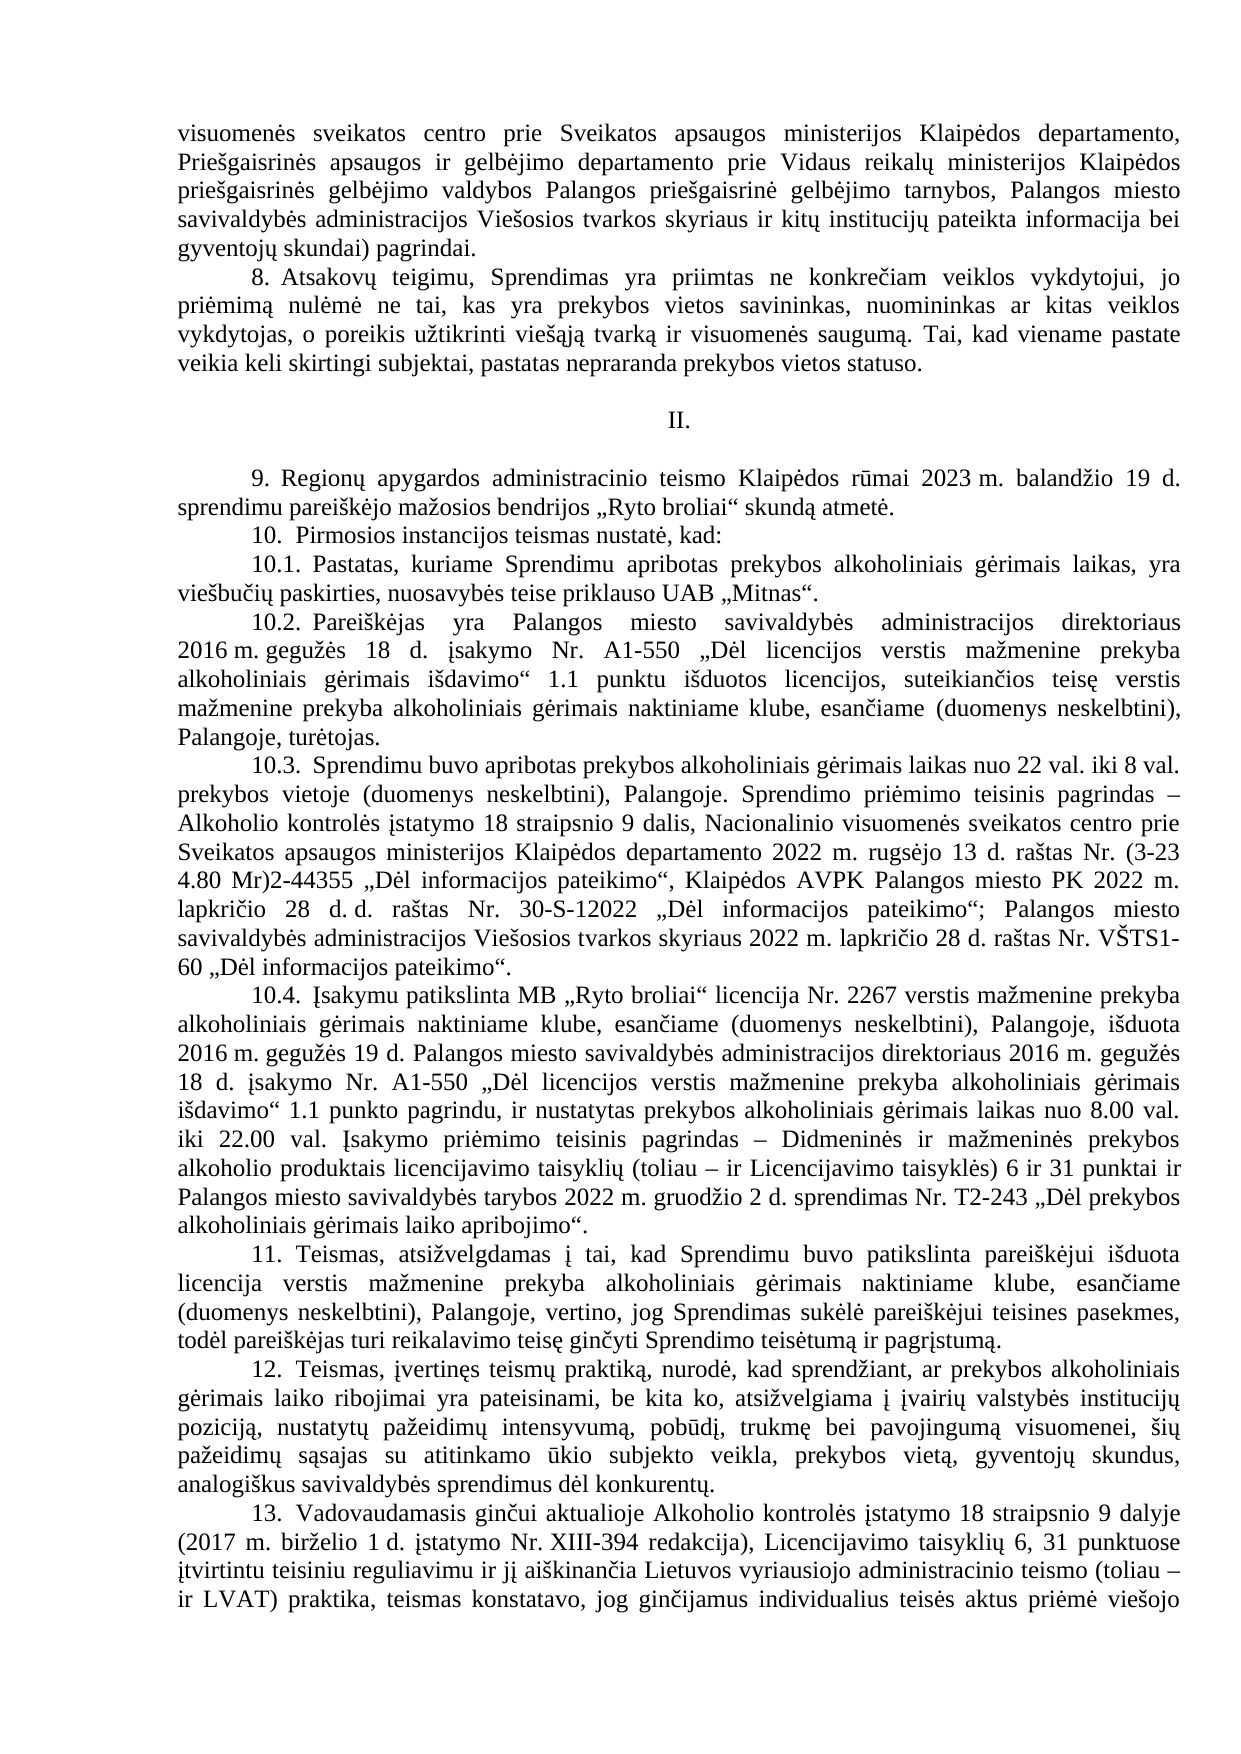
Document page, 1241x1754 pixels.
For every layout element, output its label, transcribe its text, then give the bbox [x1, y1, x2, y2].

text 10.3. Sprendimu buvo apribotas prekybos alkoholiniais gėrimais laikas nuo 22 val. iki 8 val. prekybos vietoje (duomenys neskelbtini), Palangoje. Sprendimo priėmimo teisinis pagrindas – Alkoholio kontrolės įstatymo 18 straipsnio 9 dalis, Nacionalinio visuomenės sveikatos centro prie Sveikatos apsaugos ministerijos Klaipėdos departamento 2022 m. rugsėjo 13 d. raštas Nr. (3-23 4.80 Mr)2-44355 „Dėl informacijos pateikimo“, Klaipėdos AVPK Palangos miesto PK 2022 m. lapkričio 28 d. d. raštas Nr. 30-S-12022 „Dėl informacijos pateikimo“; Palangos miesto savivaldybės administracijos Viešosios tvarkos skyriaus 2022 m. lapkričio 28 d. raštas Nr. VŠTS1-60 „Dėl informacijos pateikimo“. [177, 751, 1181, 981]
text 12. Teismas, įvertinęs teismų praktiką, nurodė, kad sprendžiant, ar prekybos alkoholiniais gėrimais laiko ribojimai yra pateisinami, be kita ko, atsižvelgiama į įvairių valstybės institucijų poziciją, nustatytų pažeidimų intensyvumą, pobūdį, trukmę bei pavojingumą visuomenei, šių pažeidimų sąsajas su atitinkamo ūkio subjekto veikla, prekybos vietą, gyventojų skundus, analogiškus savivaldybės sprendimus dėl konkurentų. [177, 1354, 1181, 1498]
text 11. Teismas, atsižvelgdamas į tai, kad Sprendimu buvo patikslinta pareiškėjui išduota licencija verstis mažmenine prekyba alkoholiniais gėrimais naktiniame klube, esančiame (duomenys neskelbtini), Palangoje, vertino, jog Sprendimas sukėlė pareiškėjui teisines pasekmes, todėl pareiškėjas turi reikalavimo teisę ginčyti Sprendimo teisėtumą ir pagrįstumą. [177, 1239, 1181, 1354]
text 10. Pirmosios instancijos teismas nustatė, kad: [177, 521, 1181, 549]
text II. [177, 406, 1181, 434]
text 9. Regionų apygardos administracinio teismo Klaipėdos rūmai 2023 m. balandžio 19 d. sprendimu pareiškėjo mažosios bendrijos „Ryto broliai“ skundą atmetė. [177, 463, 1181, 521]
text visuomenės sveikatos centro prie Sveikatos apsaugos ministerijos Klaipėdos departamento, Priešgaisrinės apsaugos ir gelbėjimo departamento prie Vidaus reikalų ministerijos Klaipėdos priešgaisrinės gelbėjimo valdybos Palangos priešgaisrinė gelbėjimo tarnybos, Palangos miesto savivaldybės administracijos Viešosios tvarkos skyriaus ir kitų institucijų pateikta informacija bei gyventojų skundai) pagrindai. [177, 118, 1181, 262]
text 10.4. Įsakymu patikslinta MB „Ryto broliai“ licencija Nr. 2267 verstis mažmenine prekyba alkoholiniais gėrimais naktiniame klube, esančiame (duomenys neskelbtini), Palangoje, išduota 2016 m. gegužės 19 d. Palangos miesto savivaldybės administracijos direktoriaus 2016 m. gegužės 18 d. įsakymo Nr. A1-550 „Dėl licencijos verstis mažmenine prekyba alkoholiniais gėrimais išdavimo“ 1.1 punkto pagrindu, ir nustatytas prekybos alkoholiniais gėrimais laikas nuo 8.00 val. iki 22.00 val. Įsakymo priėmimo teisinis pagrindas – Didmeninės ir mažmeninės prekybos alkoholio produktais licencijavimo taisyklių (toliau – ir Licencijavimo taisyklės) 6 ir 31 punktai ir Palangos miesto savivaldybės tarybos 2022 m. gruodžio 2 d. sprendimas Nr. T2-243 „Dėl prekybos alkoholiniais gėrimais laiko apribojimo“. [177, 981, 1181, 1239]
text 10.1. Pastatas, kuriame Sprendimu apribotas prekybos alkoholiniais gėrimais laikas, yra viešbučių paskirties, nuosavybės teise priklauso UAB „Mitnas“. [177, 549, 1181, 607]
text 10.2. Pareiškėjas yra Palangos miesto savivaldybės administracijos direktoriaus 2016 m. gegužės 18 d. įsakymo Nr. A1-550 „Dėl licencijos verstis mažmenine prekyba alkoholiniais gėrimais išdavimo“ 1.1 punktu išduotos licencijos, suteikiančios teisę verstis mažmenine prekyba alkoholiniais gėrimais naktiniame klube, esančiame (duomenys neskelbtini), Palangoje, turėtojas. [177, 607, 1181, 751]
text 8. Atsakovų teigimu, Sprendimas yra priimtas ne konkrečiam veiklos vykdytojui, jo priėmimą nulėmė ne tai, kas yra prekybos vietos savininkas, nuomininkas ar kitas veiklos vykdytojas, o poreikis užtikrinti viešąją tvarką ir visuomenės saugumą. Tai, kad viename pastate veikia keli skirtingi subjektai, pastatas nepraranda prekybos vietos statuso. [177, 262, 1181, 377]
text 13. Vadovaudamasis ginčui aktualioje Alkoholio kontrolės įstatymo 18 straipsnio 9 dalyje (2017 m. birželio 1 d. įstatymo Nr. XIII-394 redakcija), Licencijavimo taisyklių 6, 31 punktuose įtvirtintu teisiniu reguliavimu ir jį aiškinančia Lietuvos vyriausiojo administracinio teismo (toliau – ir LVAT) praktika, teismas konstatavo, jog ginčijamus individualius teisės aktus priėmė viešojo [177, 1498, 1181, 1613]
